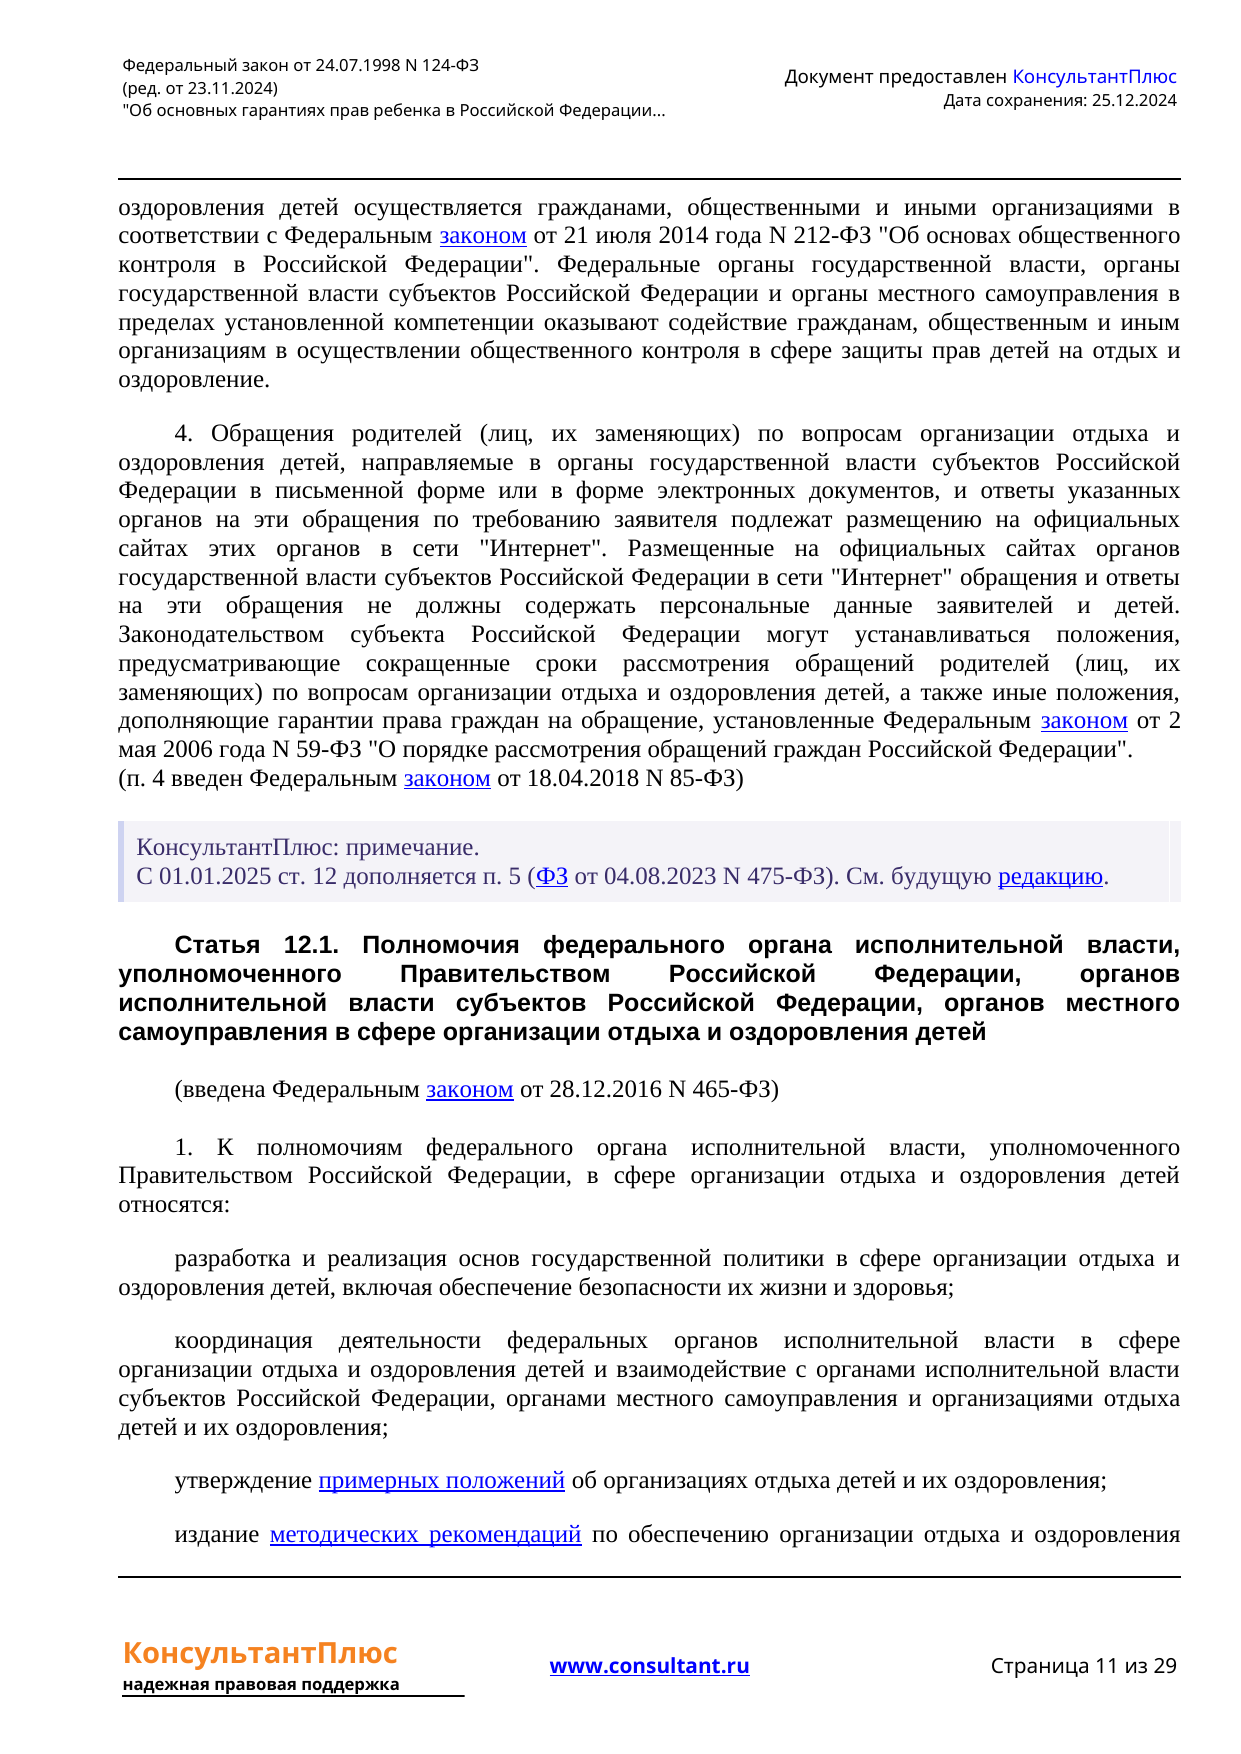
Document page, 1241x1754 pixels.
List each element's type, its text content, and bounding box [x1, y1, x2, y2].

table_header [118, 821, 124, 902]
text (введена Федеральным законом от 28.12.2016 N 465-ФЗ) [118, 1074, 1181, 1103]
table_header КонсультантПлюс: примечание. С 01.01.2025 ст. 12 дополняется п. 5 (ФЗ от 04.08.2023 N 475-ФЗ). См. будущую редакцию. [136, 821, 1169, 902]
text разработка и реализация основ государственной политики в сфере организации отдыха и оздоровления детей, включая обеспечение безопасности их жизни и здоровья; [118, 1243, 1181, 1300]
text (п. 4 введен Федеральным законом от 18.04.2018 N 85-ФЗ) [118, 763, 1181, 792]
text 1. К полномочиям федерального органа исполнительной власти, уполномоченного Правительством Российской Федерации, в сфере организации отдыха и оздоровления детей относятся: [118, 1132, 1181, 1218]
table_header [124, 821, 136, 902]
text 4. Обращения родителей (лиц, их заменяющих) по вопросам организации отдыха и оздоровления детей, направляемые в органы государственной власти субъектов Российской Федерации в письменной форме или в форме электронных документов, и ответы указанных органов на эти обращения по требованию заявителя подлежат размещению на официальных сайтах этих органов в сети "Интернет". Размещенные на официальных сайтах органов государственной власти субъектов Российской Федерации в сети "Интернет" обращения и ответы на эти обращения не должны содержать персональные данные заявителей и детей. Законодательством субъекта Российской Федерации могут устанавливаться положения, предусматривающие сокращенные сроки рассмотрения обращений родителей (лиц, их заменяющих) по вопросам организации отдыха и оздоровления детей, а также иные положения, дополняющие гарантии права граждан на обращение, установленные Федеральным законом от 2 мая 2006 года N 59-ФЗ "О порядке рассмотрения обращений граждан Российской Федерации". [118, 418, 1181, 763]
title Статья 12.1. Полномочия федерального органа исполнительной власти, уполномоченного Правительством Российской Федерации, органов исполнительной власти субъектов Российской Федерации, органов местного самоуправления в сфере организации отдыха и оздоровления детей [118, 930, 1181, 1045]
text издание методических рекомендаций по обеспечению организации отдыха и оздоровления [118, 1519, 1181, 1548]
table_header [1170, 821, 1181, 902]
text координация деятельности федеральных органов исполнительной власти в сфере организации отдыха и оздоровления детей и взаимодействие с органами исполнительной власти субъектов Российской Федерации, органами местного самоуправления и организациями отдыха детей и их оздоровления; [118, 1325, 1181, 1440]
text утверждение примерных положений об организациях отдыха детей и их оздоровления; [118, 1465, 1181, 1494]
text оздоровления детей осуществляется гражданами, общественными и иными организациями в соответствии с Федеральным законом от 21 июля 2014 года N 212-ФЗ "Об основах общественного контроля в Российской Федерации". Федеральные органы государственной власти, органы государственной власти субъектов Российской Федерации и органы местного самоуправления в пределах установленной компетенции оказывают содействие гражданам, общественным и иным организациям в осуществлении общественного контроля в сфере защиты прав детей на отдых и оздоровление. [118, 192, 1181, 393]
